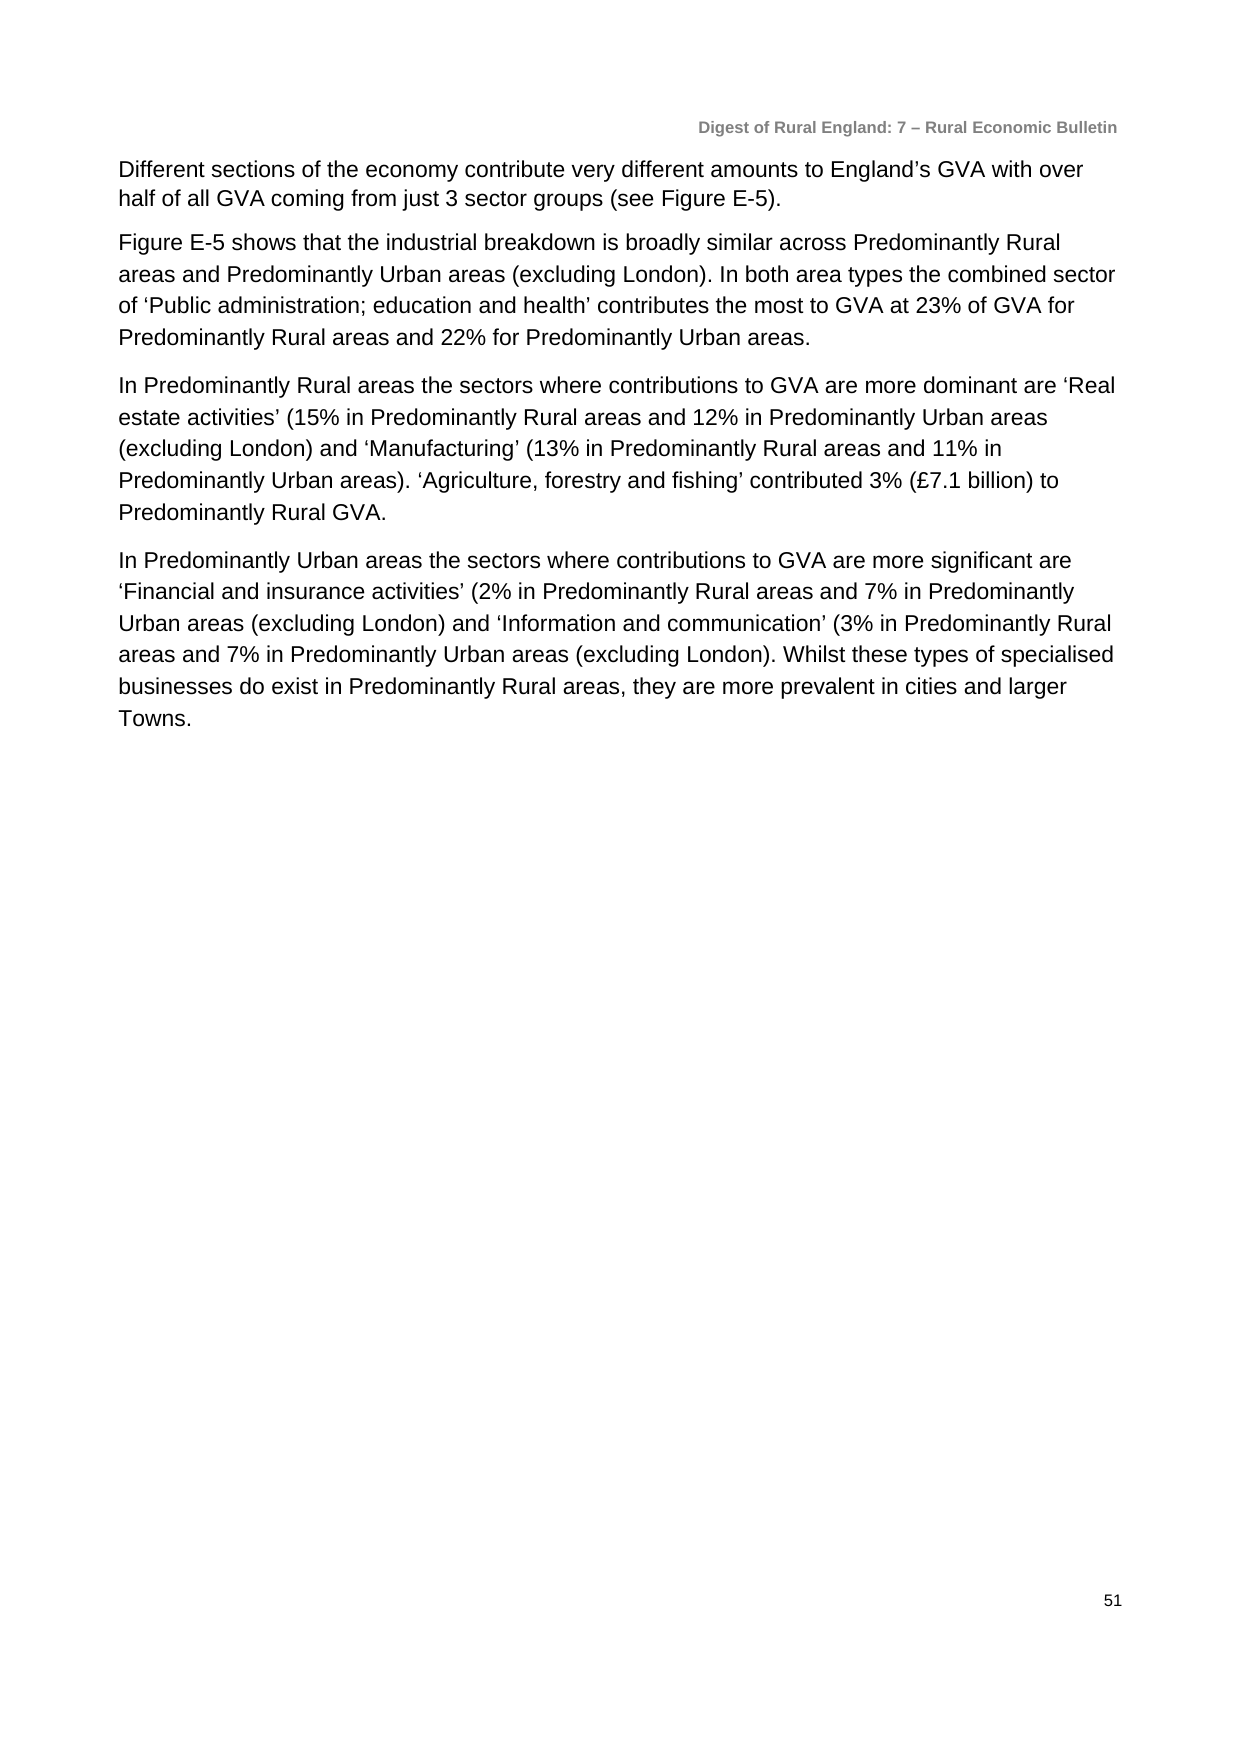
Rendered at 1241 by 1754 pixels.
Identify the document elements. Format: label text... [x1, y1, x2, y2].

text Figure E‑5 shows that the industrial breakdown is broadly similar across Predominantly Rural areas and Predominantly Urban areas (excluding London). In both area types the combined sector of ‘Public administration; education and health’ contributes the most to GVA at 23% of GVA for Predominantly Rural areas and 22% for Predominantly Urban areas. [118, 229, 1122, 350]
text Different sections of the economy contribute very different amounts to England’s GVA with over half of all GVA coming from just 3 sector groups (see Figure E‑5). [118, 156, 1122, 211]
text In Predominantly Urban areas the sectors where contributions to GVA are more significant are ‘Financial and insurance activities’ (2% in Predominantly Rural areas and 7% in Predominantly Urban areas (excluding London) and ‘Information and communication’ (3% in Predominantly Rural areas and 7% in Predominantly Urban areas (excluding London). Whilst these types of specialised businesses do exist in Predominantly Rural areas, they are more prevalent in cities and larger Towns. [118, 547, 1122, 731]
text In Predominantly Rural areas the sectors where contributions to GVA are more dominant are ‘Real estate activities’ (15% in Predominantly Rural areas and 12% in Predominantly Urban areas (excluding London) and ‘Manufacturing’ (13% in Predominantly Rural areas and 11% in Predominantly Urban areas). ‘Agriculture, forestry and fishing’ contributed 3% (£7.1 billion) to Predominantly Rural GVA. [118, 372, 1122, 525]
